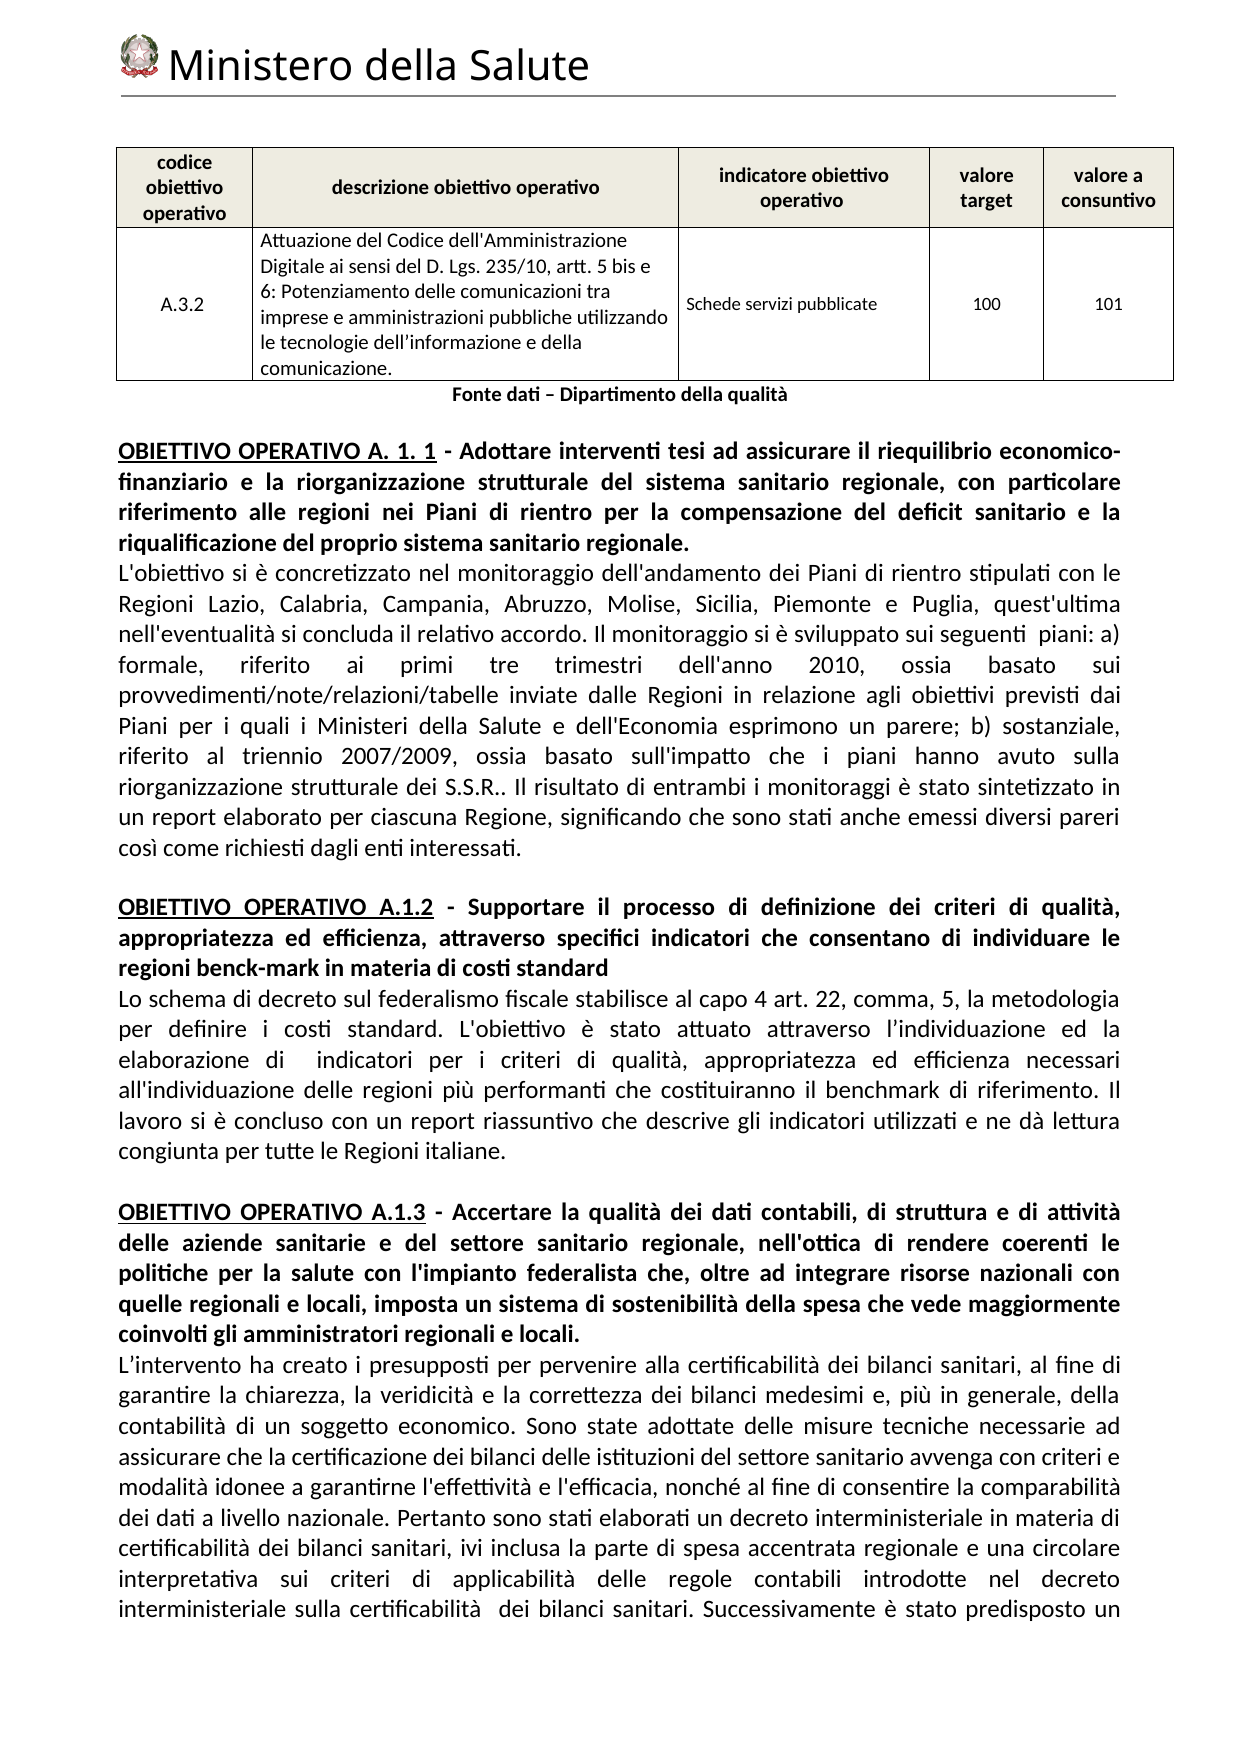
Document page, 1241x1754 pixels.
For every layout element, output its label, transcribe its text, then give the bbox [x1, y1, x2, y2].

text Lo schema di decreto sul federalismo fiscale stabilisce al capo 4 art. 22, comma, 5, la metodologia per definire i costi standard. L'obiettivo è stato attuato attraverso l’individuazione ed la elaborazione di indicatori per i criteri di qualità, appropriatezza ed efficienza necessari all'individuazione delle regioni più performanti che costituiranno il benchmark di riferimento. Il lavoro si è concluso con un report riassuntivo che descrive gli indicatori utilizzati e ne dà lettura congiunta per tutte le Regioni italiane. [118, 983, 1122, 1166]
text OBIETTIVO OPERATIVO A. 1. 1 - Adottare interventi tesi ad assicurare il riequilibrio economico-finanziario e la riorganizzazione strutturale del sistema sanitario regionale, con particolare riferimento alle regioni nei Piani di rientro per la compensazione del deficit sanitario e la riqualificazione del proprio sistema sanitario regionale. [118, 435, 1122, 557]
picture [119, 32, 161, 80]
text Fonte dati – Dipartimento della qualità [118, 381, 1122, 407]
table_cell 101 [1044, 228, 1173, 380]
table_header valore a consuntivo [1044, 148, 1173, 227]
text L'obiettivo si è concretizzato nel monitoraggio dell'andamento dei Piani di rientro stipulati con le Regioni Lazio, Calabria, Campania, Abruzzo, Molise, Sicilia, Piemonte e Puglia, quest'ultima nell'eventualità si concluda il relativo accordo. Il monitoraggio si è sviluppato sui seguenti piani: a) formale, riferito ai primi tre trimestri dell'anno 2010, ossia basato sui provvedimenti/note/relazioni/tabelle inviate dalle Regioni in relazione agli obiettivi previsti dai Piani per i quali i Ministeri della Salute e dell'Economia esprimono un parere; b) sostanziale, riferito al triennio 2007/2009, ossia basato sull'impatto che i piani hanno avuto sulla riorganizzazione strutturale dei S.S.R.. Il risultato di entrambi i monitoraggi è stato sintetizzato in un report elaborato per ciascuna Regione, significando che sono stati anche emessi diversi pareri così come richiesti dagli enti interessati. [118, 557, 1122, 863]
text OBIETTIVO OPERATIVO A.1.2 - Supportare il processo di definizione dei criteri di qualità, appropriatezza ed efficienza, attraverso specifici indicatori che consentano di individuare le regioni benck-mark in materia di costi standard [118, 891, 1122, 983]
table_header descrizione obiettivo operativo [253, 148, 678, 227]
text OBIETTIVO OPERATIVO A.1.3 - Accertare la qualità dei dati contabili, di struttura e di attività delle aziende sanitarie e del settore sanitario regionale, nell'ottica di rendere coerenti le politiche per la salute con l'impianto federalista che, oltre ad integrare risorse nazionali con quelle regionali e locali, imposta un sistema di sostenibilità della spesa che vede maggiormente coinvolti gli amministratori regionali e locali. [118, 1197, 1122, 1349]
table_header valore target [930, 148, 1043, 227]
table_cell A.3.2 [117, 228, 252, 380]
table_cell Attuazione del Codice dell'Amministrazione Digitale ai sensi del D. Lgs. 235/10, artt. 5 bis e 6: Potenziamento delle comunicazioni tra imprese e amministrazioni pubbliche utilizzando le tecnologie dell’informazione e della comunicazione. [253, 228, 678, 380]
table_header indicatore obiettivo operativo [679, 148, 929, 227]
text L’intervento ha creato i presupposti per pervenire alla certificabilità dei bilanci sanitari, al fine di garantire la chiarezza, la veridicità e la correttezza dei bilanci medesimi e, più in generale, della contabilità di un soggetto economico. Sono state adottate delle misure tecniche necessarie ad assicurare che la certificazione dei bilanci delle istituzioni del settore sanitario avvenga con criteri e modalità idonee a garantirne l'effettività e l'efficacia, nonché al fine di consentire la comparabilità dei dati a livello nazionale. Pertanto sono stati elaborati un decreto interministeriale in materia di certificabilità dei bilanci sanitari, ivi inclusa la parte di spesa accentrata regionale e una circolare interpretativa sui criteri di applicabilità delle regole contabili introdotte nel decreto interministeriale sulla certificabilità dei bilanci sanitari. Successivamente è stato predisposto un [118, 1349, 1122, 1624]
table_cell Schede servizi pubblicate [679, 228, 929, 380]
table_header codice obiettivo operativo [117, 148, 252, 227]
table_cell 100 [930, 228, 1043, 380]
